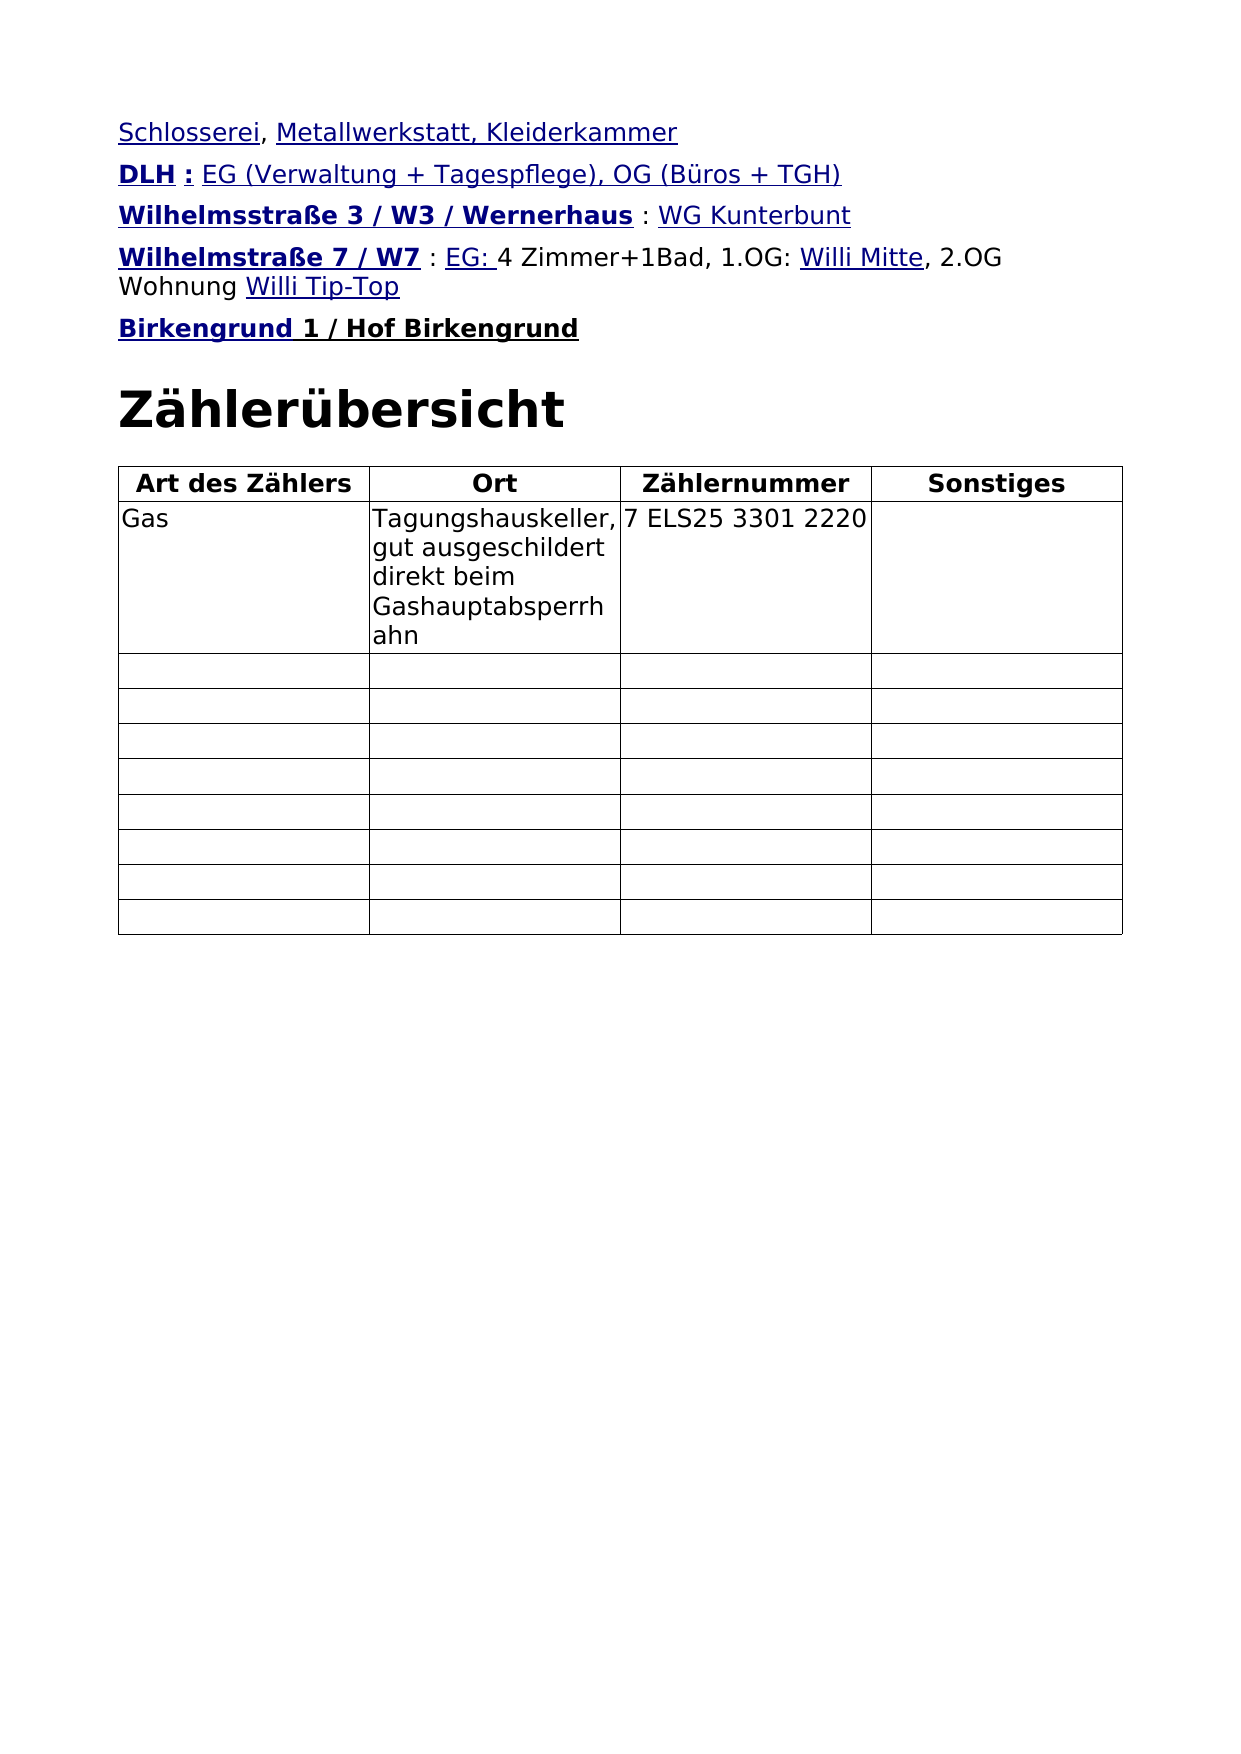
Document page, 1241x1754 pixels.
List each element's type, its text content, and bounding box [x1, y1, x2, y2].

table_cell [370, 654, 620, 688]
table_cell [621, 724, 871, 758]
table_cell [119, 689, 369, 723]
text Wilhelmstraße 7 / W7 : EG: 4 Zimmer+1Bad, 1.OG: Willi Mitte, 2.OG Wohnung Willi Tip-Top [118, 243, 1122, 301]
table_cell [872, 795, 1122, 828]
table_cell [872, 900, 1122, 934]
table_cell [370, 865, 620, 899]
table_cell [872, 865, 1122, 899]
table_cell Gas [119, 502, 369, 653]
table_header Zählernummer [621, 467, 871, 501]
text Wilhelmsstraße 3 / W3 / Wernerhaus : WG Kunterbunt [118, 201, 1122, 231]
table_cell [370, 759, 620, 793]
table_cell [872, 830, 1122, 864]
table_cell [370, 900, 620, 934]
table_cell [370, 795, 620, 828]
table_header Art des Zählers [119, 467, 369, 501]
table_cell [872, 689, 1122, 723]
table_cell [872, 502, 1122, 653]
table_cell [872, 759, 1122, 793]
table_cell [621, 654, 871, 688]
table_cell 7 ELS25 3301 2220 [621, 502, 871, 653]
table_cell [119, 759, 369, 793]
table_cell [872, 654, 1122, 688]
table_header Ort [370, 467, 620, 501]
table_cell [621, 795, 871, 828]
table_cell [621, 689, 871, 723]
text Schlosserei, Metallwerkstatt, Kleiderkammer [118, 118, 1122, 147]
table_cell [119, 865, 369, 899]
subtitle Zählerübersicht [118, 381, 1122, 439]
text DLH : EG (Verwaltung + Tagespflege), OG (Büros + TGH) [118, 160, 1122, 189]
text Birkengrund 1 / Hof Birkengrund [118, 314, 1122, 343]
table_cell [119, 654, 369, 688]
table_cell [621, 759, 871, 793]
table_cell [119, 724, 369, 758]
table_cell [621, 830, 871, 864]
table_cell [370, 724, 620, 758]
table_cell [621, 865, 871, 899]
table_cell Tagungshauskeller, gut ausgeschildert direkt beim Gashauptabsperrhahn [370, 502, 620, 653]
table_cell [119, 795, 369, 828]
table_cell [119, 830, 369, 864]
table_cell [370, 830, 620, 864]
table_cell [119, 900, 369, 934]
table_cell [370, 689, 620, 723]
table_cell [872, 724, 1122, 758]
table_cell [621, 900, 871, 934]
table_header Sonstiges [872, 467, 1122, 501]
